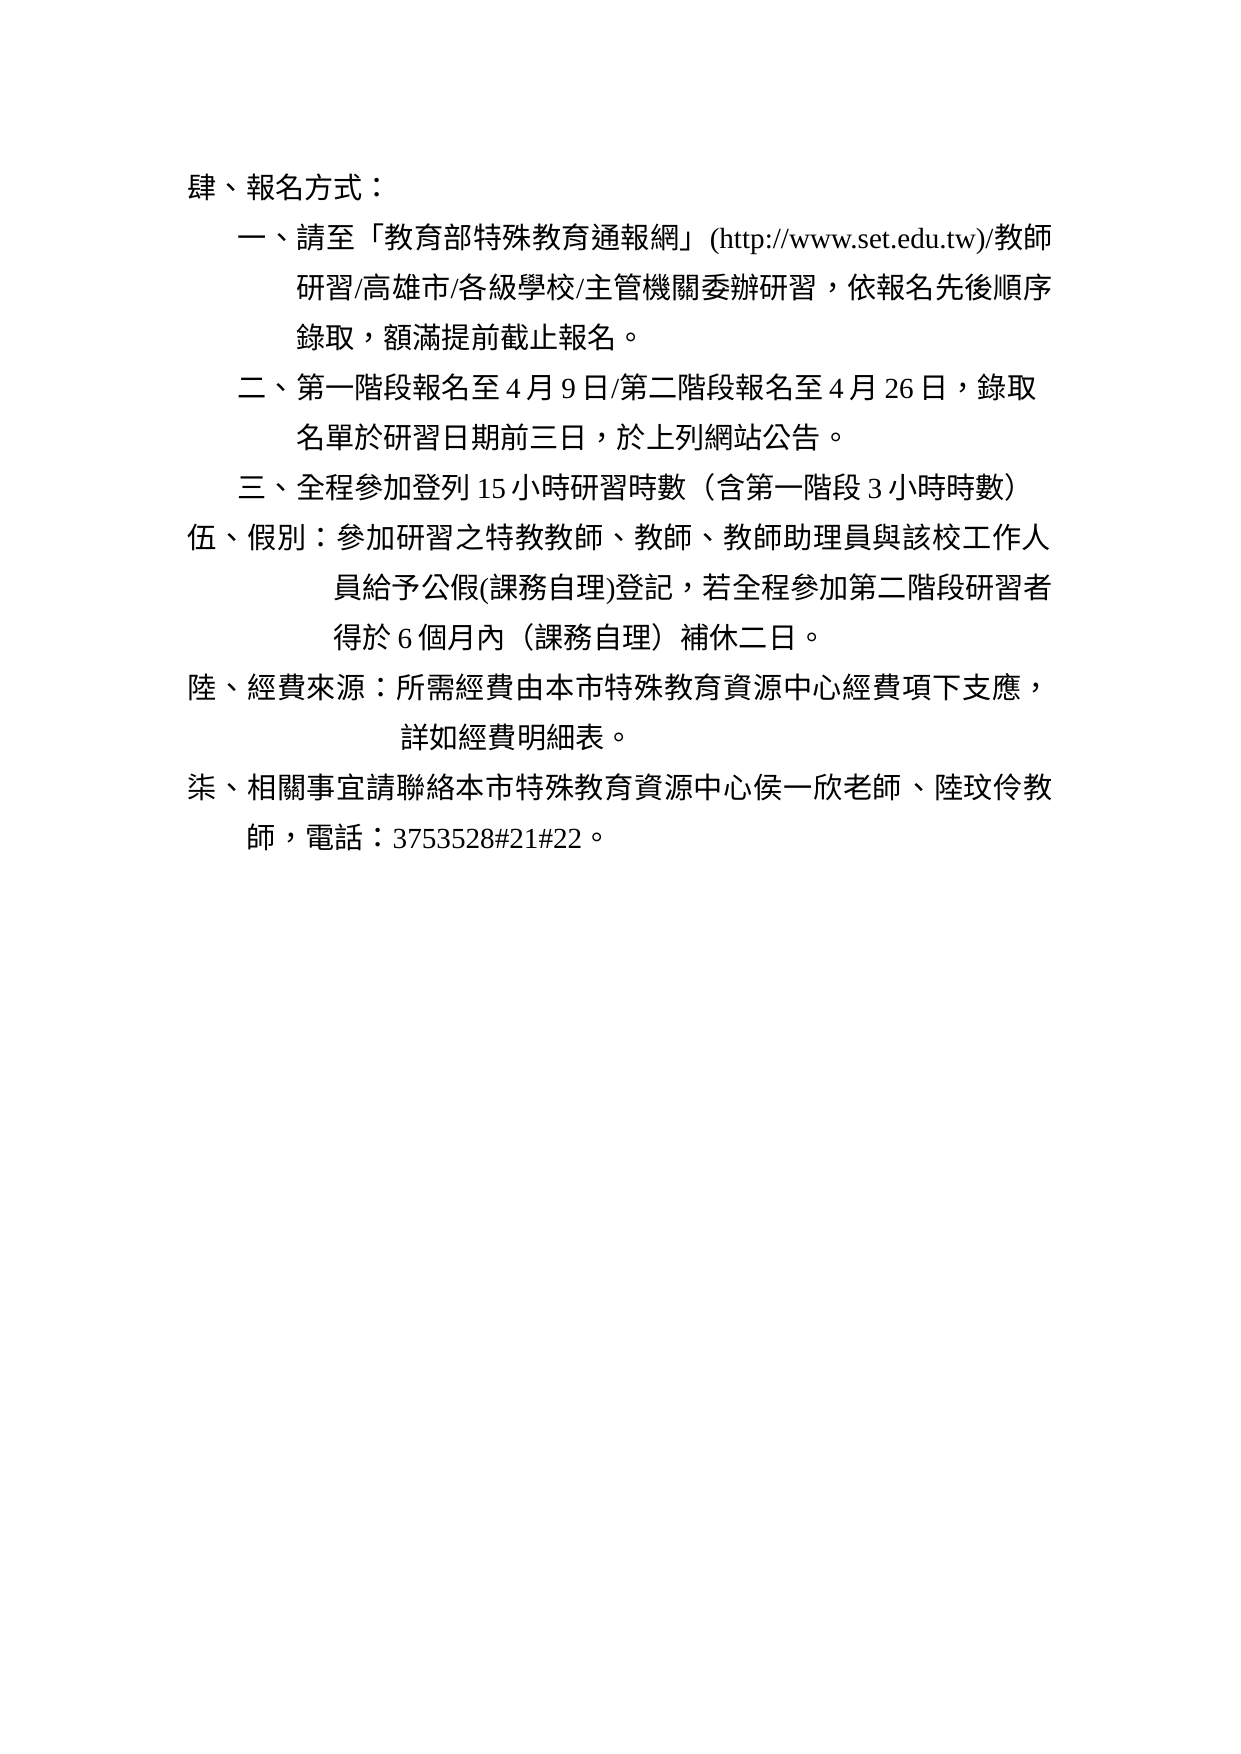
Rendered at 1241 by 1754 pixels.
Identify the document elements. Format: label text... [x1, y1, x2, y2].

text 伍、假別：參加研習之特教教師、教師、教師助理員與該校工作人員給予公假(課務自理)登記，若全程參加第二階段研習者得於6個月內（課務自理）補休二日。 [187, 508, 1053, 658]
text 肆、報名方式： [187, 158, 1053, 208]
text 三、全程參加登列15小時研習時數（含第一階段3小時時數） [237, 458, 1053, 508]
text 陸、經費來源：所需經費由本市特殊教育資源中心經費項下支應，詳如經費明細表。 [187, 658, 1053, 758]
text 柒、相關事宜請聯絡本市特殊教育資源中心侯一欣老師、陸玟伶教師，電話：3753528#21#22。 [187, 758, 1053, 858]
text 二、第一階段報名至4月9日/第二階段報名至4月26日，錄取名單於研習日期前三日，於上列網站公告。 [237, 358, 1053, 458]
text 一、請至「教育部特殊教育通報網」(http://www.set.edu.tw)/教師研習/高雄市/各級學校/主管機關委辦研習，依報名先後順序錄取，額滿提前截止報名。 [237, 208, 1053, 358]
